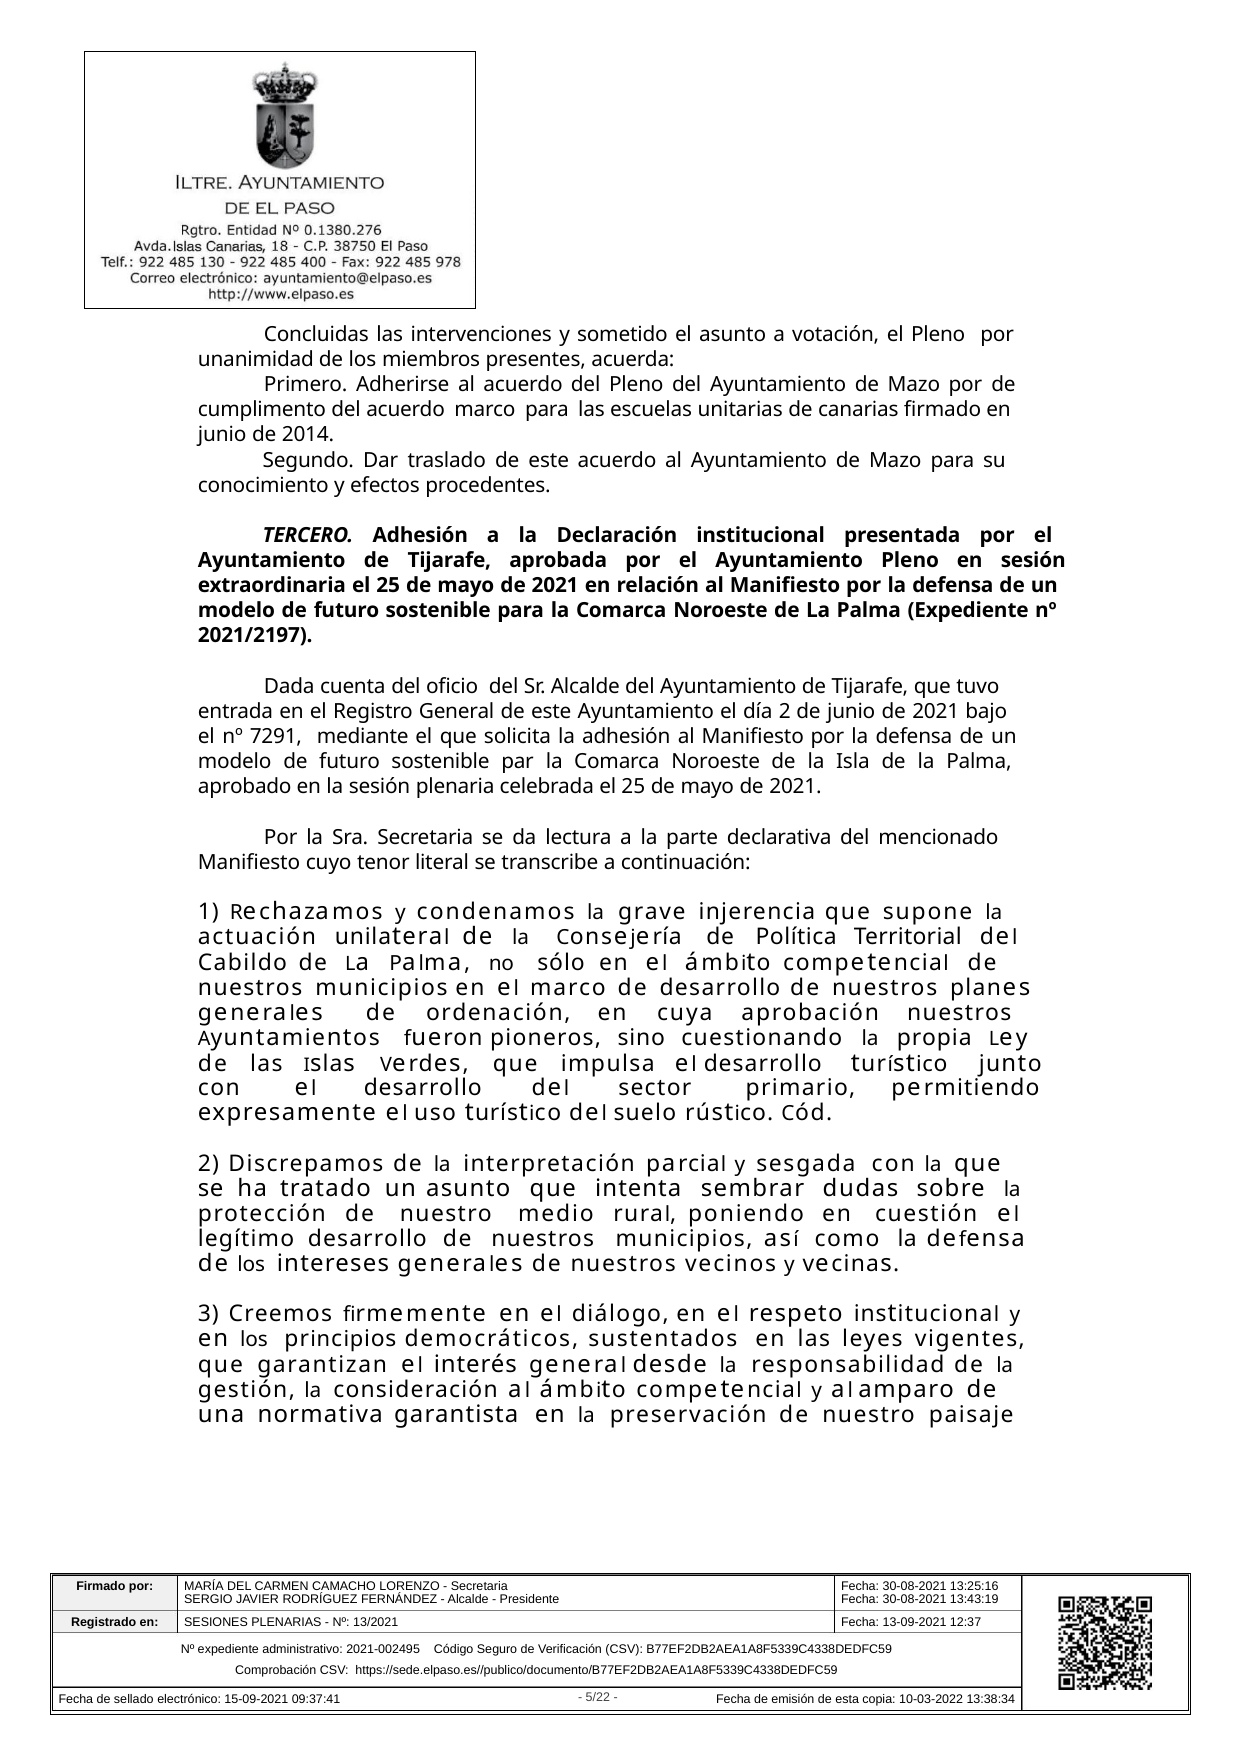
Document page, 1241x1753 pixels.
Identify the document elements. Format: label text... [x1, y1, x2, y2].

text aprobado en la sesión plenaria celebrada el 25 de mayo de 2021. [198, 774, 1068, 799]
text de los intereses generales de nuestros vecinos y vecinas. [198, 1252, 1068, 1277]
text 3 [198, 1300, 212, 1324]
text en los principios democráticos, sustentados en las leyes vigentes, [198, 1324, 1068, 1352]
text permitiendo [891, 1072, 1068, 1101]
text Fecha de emisión de esta copia: 10-03-2022 13:38:34 [716, 1692, 1040, 1706]
text modelo de futuro sostenible par la Comarca Noroeste de la Isla de la Palma, [198, 749, 1068, 773]
text primario, [745, 1073, 879, 1101]
text generales [198, 997, 353, 1022]
text legítimo desarrollo de nuestros municipios, así como la defensa [198, 1227, 1068, 1252]
text Dada cuenta del oficio del Sr. Alcalde del Ayuntamiento de Tijarafe, que tuvo [264, 674, 1068, 698]
text Fecha: 30-08-2021 13:25:16 [841, 1579, 1022, 1593]
text con [198, 1074, 271, 1097]
text Nº expediente administrativo: 2021-002495 Código Seguro de Verificación (CSV): B77EF2DB2AEA1A8F5339C4338DEDFC59 [181, 1642, 918, 1656]
text 2 [198, 630, 205, 639]
text expresamente el uso turístico del suelo rústico. Cód. [198, 1097, 870, 1126]
text - 5/22 - [578, 1691, 636, 1705]
text Por la Sra. Secretaria se da lectura a la parte declarativa del mencionado [264, 825, 1067, 849]
text cumplimento del acuerdo marco para las escuelas unitarias de canarias firmado en [198, 397, 1068, 422]
text ) Creemos firmemente en el diálogo, en el respeto institucional y [212, 1298, 1068, 1324]
text TERCERO. Adhesión a la Declaración institucional presentada por el [262, 522, 1067, 547]
text Registrado en: [71, 1615, 177, 1629]
text el nº 7291, mediante el que solicita la adhesión al Manifiesto por la defensa de un [198, 724, 1068, 748]
text una normativa garantista en la preservación de nuestro paisaje [198, 1403, 1068, 1428]
text el [294, 1072, 342, 1097]
text Cabildo de La Palma, no sólo en el ámbito competencial de [198, 951, 1068, 976]
text SERGIO JAVIER RODRÍGUEZ FERNÁNDEZ - Alcalde - Presidente [184, 1593, 586, 1607]
text actuación unilateral de la Consejería de Política Territorial del [198, 921, 1068, 951]
picture [51, 1574, 1190, 1714]
text desarrollo [363, 1074, 508, 1097]
text entrada en el Registro General de este Ayuntamiento el día 2 de junio de 2021 bajo [198, 699, 1068, 723]
text Ayuntamientos fueron pioneros, sino cuestionando la propia Ley [198, 1022, 1068, 1051]
text Comprobación CSV: https://sede.elpaso.es//publico/documento/B77EF2DB2AEA1A8F5339C4338DEDFC59 [235, 1663, 918, 1677]
text Ayuntamiento de Tijarafe, aprobada por el Ayuntamiento Pleno en sesión [198, 548, 1067, 572]
text 2 [198, 623, 209, 648]
text se ha tratado un asunto que intenta sembrar dudas sobre la [198, 1173, 1068, 1202]
text conocimiento y efectos procedentes. [198, 473, 1068, 497]
text ) Rechazamos y condenamos la grave injerencia que supone la [212, 896, 1068, 921]
text Fecha: 13-09-2021 12:37 [841, 1615, 1002, 1629]
text protección de nuestro medio rural, poniendo en cuestión el [198, 1202, 1068, 1227]
picture [85, 52, 475, 308]
text nuestros municipios en el marco de desarrollo de nuestros planes [198, 976, 1068, 1001]
text de ordenación, en cuya aprobación nuestros [366, 998, 1068, 1022]
text SESIONES PLENARIAS - Nº: 13/2021 [184, 1615, 423, 1629]
text ) Discrepamos de la interpretación parcial y sesgada con la que [212, 1148, 1068, 1173]
text gestión, la consideración al ámbito competencial y al amparo de [198, 1378, 1068, 1403]
text unanimidad de los miembros presentes, acuerda: [198, 347, 1068, 371]
text Manifiesto cuyo tenor literal se transcribe a continuación: [198, 850, 1067, 874]
text Concluidas las intervenciones y sometido el asunto a votación, el Pleno por [264, 322, 1068, 346]
text Firmado por: [76, 1579, 172, 1593]
text MARÍA DEL CARMEN CAMACHO LORENZO - Secretaria [184, 1579, 586, 1593]
text 021/2197). [209, 623, 338, 648]
text sector [618, 1073, 719, 1097]
text del [531, 1072, 596, 1097]
text junio de 2014. [198, 422, 1068, 447]
text Fecha de sellado electrónico: 15-09-2021 09:37:41 [58, 1692, 365, 1706]
text extraordinaria el 25 de mayo de 2021 en relación al Manifiesto por la defensa de un [198, 573, 1067, 598]
text que garantizan el interés general desde la responsabilidad de la [198, 1352, 1068, 1378]
text modelo de futuro sostenible para la Comarca Noroeste de La Palma (Expediente nº [198, 598, 1067, 623]
text de las Islas Verdes, que impulsa el desarrollo turístico junto [198, 1051, 1068, 1076]
text Segundo. Dar traslado de este acuerdo al Ayuntamiento de Mazo para su [262, 448, 1068, 472]
text 2 [198, 1149, 212, 1173]
text Fecha: 30-08-2021 13:43:19 [841, 1593, 1022, 1607]
text Primero. Adherirse al acuerdo del Pleno del Ayuntamiento de Mazo por de [264, 372, 1068, 397]
text 1 [198, 898, 212, 921]
